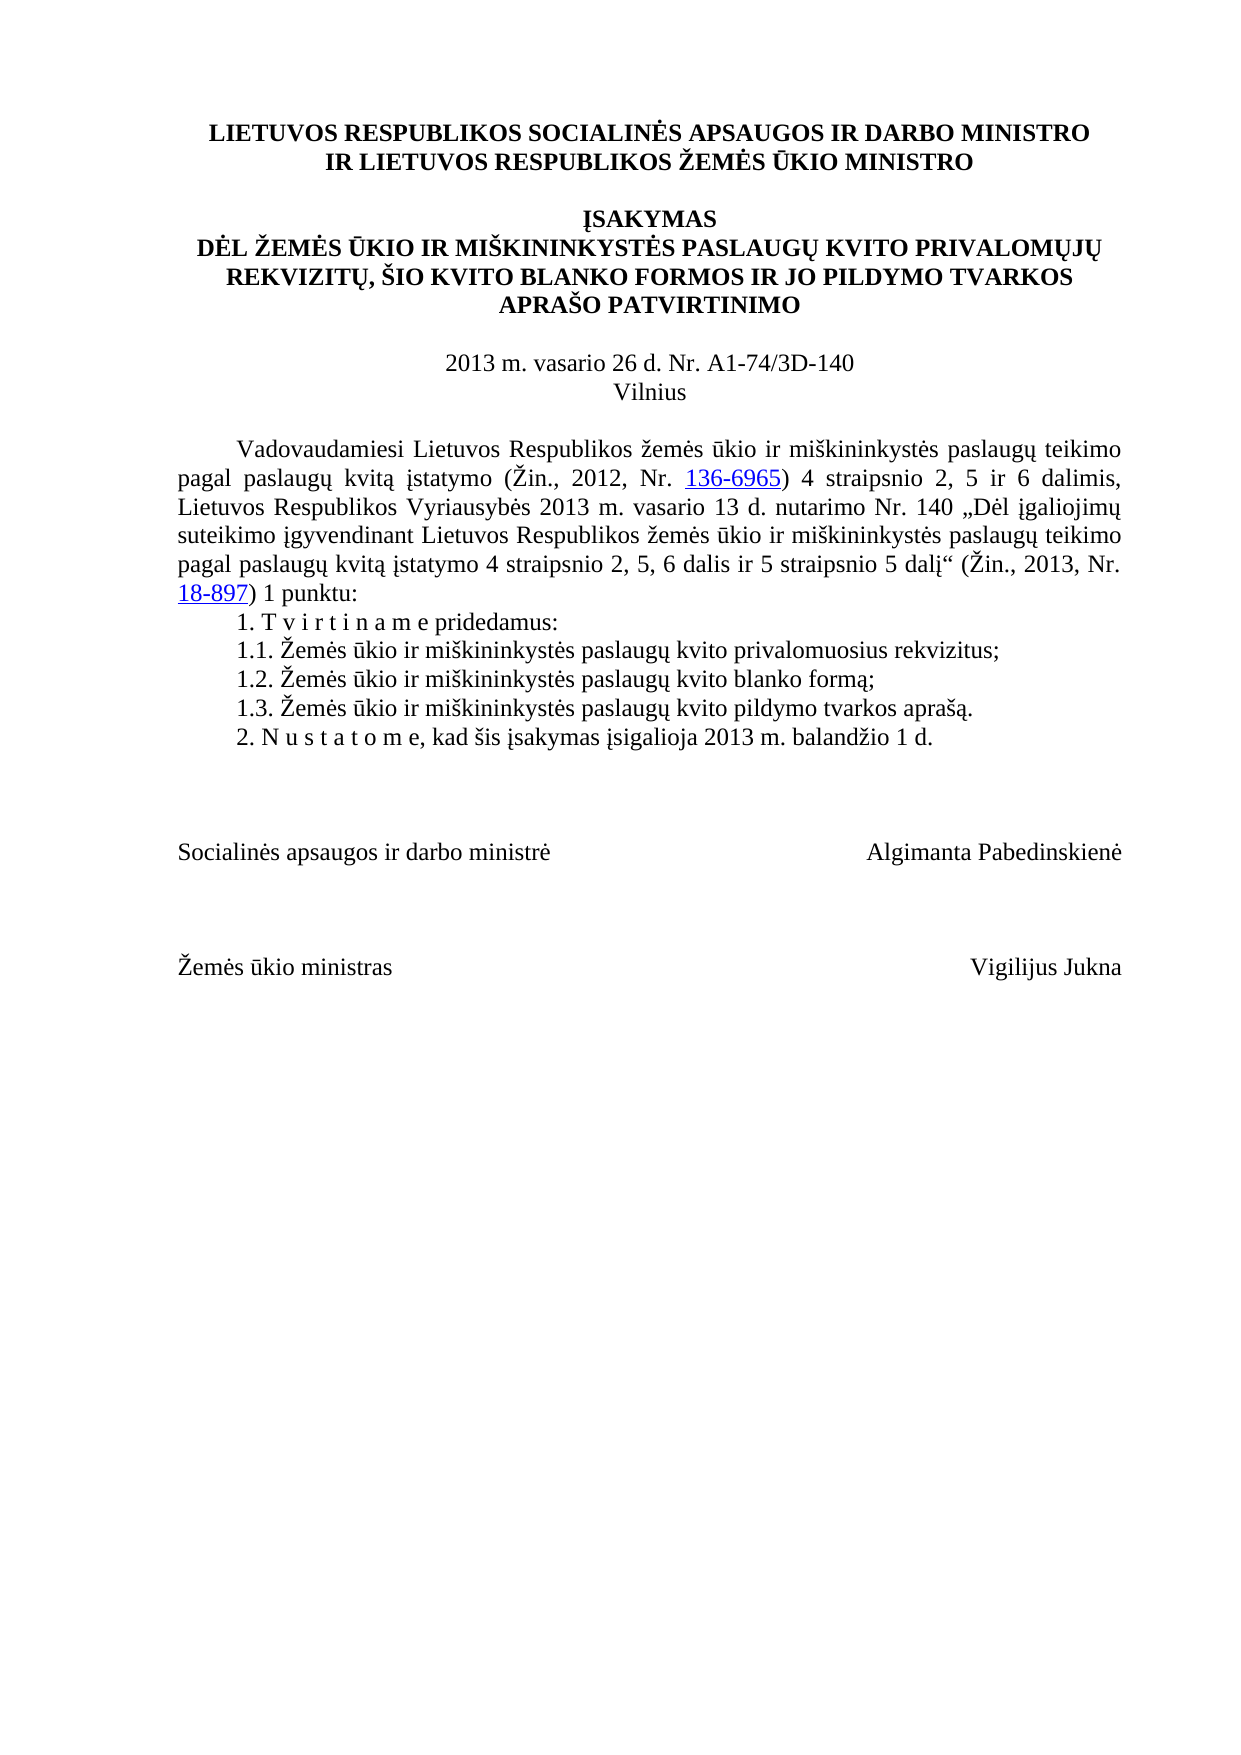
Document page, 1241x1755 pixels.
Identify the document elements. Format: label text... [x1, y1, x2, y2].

text 1.2. Žemės ūkio ir miškininkystės paslaugų kvito blanko formą; [177, 664, 1122, 693]
text Vilnius [177, 377, 1122, 406]
text IR LIETUVOS RESPUBLIKOS ŽEMĖS ŪKIO MINISTRO [177, 147, 1122, 176]
text Socialinės apsaugos ir darbo ministrė Algimanta Pabedinskienė [177, 837, 1122, 866]
text ĮSAKYMAS [177, 204, 1122, 233]
text Vadovaudamiesi Lietuvos Respublikos žemės ūkio ir miškininkystės paslaugų teikimo pagal paslaugų kvitą įstatymo (Žin., 2012, Nr. 136-6965) 4 straipsnio 2, 5 ir 6 dalimis, Lietuvos Respublikos Vyriausybės 2013 m. vasario 13 d. nutarimo Nr. 140 „Dėl įgaliojimų suteikimo įgyvendinant Lietuvos Respublikos žemės ūkio ir miškininkystės paslaugų teikimo pagal paslaugų kvitą įstatymo 4 straipsnio 2, 5, 6 dalis ir 5 straipsnio 5 dalį“ (Žin., 2013, Nr. 18-897) 1 punktu: [177, 434, 1122, 607]
text 1.3. Žemės ūkio ir miškininkystės paslaugų kvito pildymo tvarkos aprašą. [177, 693, 1122, 722]
text 2. N u s t a t o m e, kad šis įsakymas įsigalioja 2013 m. balandžio 1 d. [177, 722, 1122, 751]
text DĖL ŽEMĖS ŪKIO IR MIŠKININKYSTĖS PASLAUGŲ KVITO PRIVALOMŲJŲ REKVIZITŲ, ŠIO KVITO BLANKO FORMOS IR JO PILDYMO TVARKOS APRAŠO PATVIRTINIMO [177, 233, 1122, 319]
text 2013 m. vasario 26 d. Nr. A1-74/3D-140 [177, 348, 1122, 377]
text Žemės ūkio ministras Vigilijus Jukna [177, 952, 1122, 981]
text 1. T v i r t i n a m e pridedamus: [177, 607, 1122, 636]
text LIETUVOS RESPUBLIKOS SOCIALINĖS APSAUGOS IR DARBO MINISTRO [177, 118, 1122, 147]
text 1.1. Žemės ūkio ir miškininkystės paslaugų kvito privalomuosius rekvizitus; [177, 636, 1122, 664]
